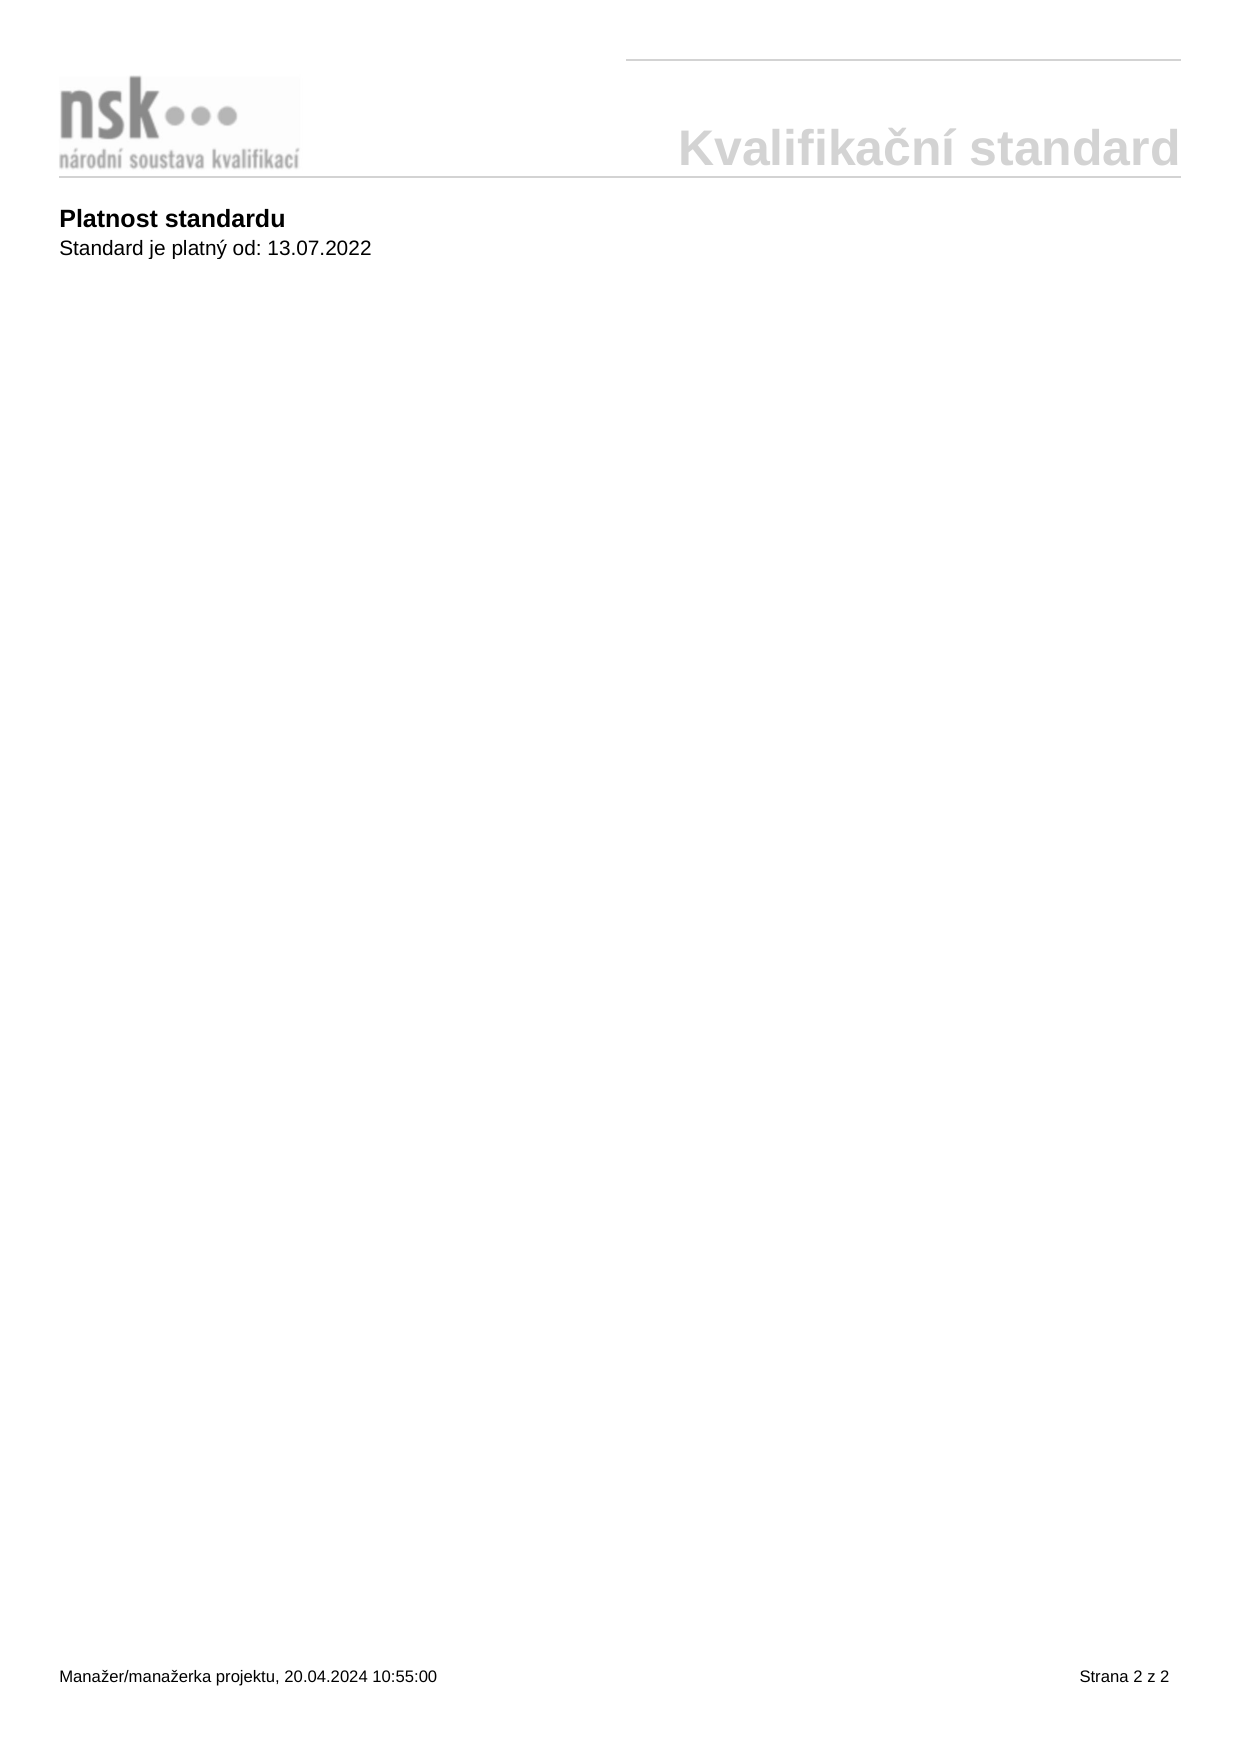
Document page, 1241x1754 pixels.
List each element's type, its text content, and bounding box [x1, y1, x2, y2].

table_cell [862, 1159, 1093, 1409]
table_cell [1169, 1658, 1181, 1694]
table_cell [484, 171, 620, 176]
table_cell [1169, 1159, 1181, 1409]
table_cell [1093, 559, 1169, 859]
table_cell [862, 859, 1093, 1159]
table_cell [862, 259, 1093, 559]
table_cell [59, 178, 1181, 194]
table_cell [621, 59, 626, 170]
table_cell [1169, 559, 1181, 859]
table_cell [484, 194, 620, 200]
table_cell [1169, 859, 1181, 1159]
table_cell Platnost standardu [59, 200, 1181, 236]
table_cell [59, 1159, 483, 1409]
table_cell [59, 259, 483, 559]
table_cell Standard je platný od: 13.07.2022 [59, 236, 1181, 259]
table_cell Kvalifikační standard [626, 61, 1181, 176]
table_cell [862, 1409, 1093, 1658]
table_cell [862, 194, 1093, 200]
table_cell [1093, 1159, 1169, 1409]
table_cell [620, 259, 626, 559]
table_cell [1093, 859, 1169, 1159]
table_cell [620, 859, 626, 1159]
table_cell [484, 859, 620, 1159]
table_cell Strana 2 z 2 [862, 1658, 1169, 1694]
table_cell [1093, 259, 1169, 559]
table_cell [1169, 1409, 1181, 1658]
table_cell [626, 194, 862, 200]
table_cell [862, 559, 1093, 859]
table_cell [620, 1159, 626, 1409]
table_cell [484, 1159, 620, 1409]
table_cell [626, 1159, 862, 1409]
table_cell [484, 259, 620, 559]
table_cell [59, 171, 483, 176]
table_cell [1093, 194, 1169, 200]
table_cell [626, 1409, 862, 1658]
picture [58, 59, 621, 171]
table_cell [1093, 1409, 1169, 1658]
table_cell [626, 559, 862, 859]
table_cell [626, 259, 862, 559]
table_cell [626, 859, 862, 1159]
table_cell [620, 1409, 626, 1658]
table_cell [59, 194, 483, 200]
table_cell [59, 859, 483, 1159]
table_cell [484, 1409, 620, 1658]
table_cell [620, 559, 626, 859]
table_cell [1169, 259, 1181, 559]
table_cell [1169, 194, 1181, 200]
table_cell [484, 559, 620, 859]
table_cell [59, 559, 483, 859]
table_cell Manažer/manažerka projektu, 20.04.2024 10:55:00 [59, 1658, 862, 1694]
table_cell [59, 1409, 483, 1658]
